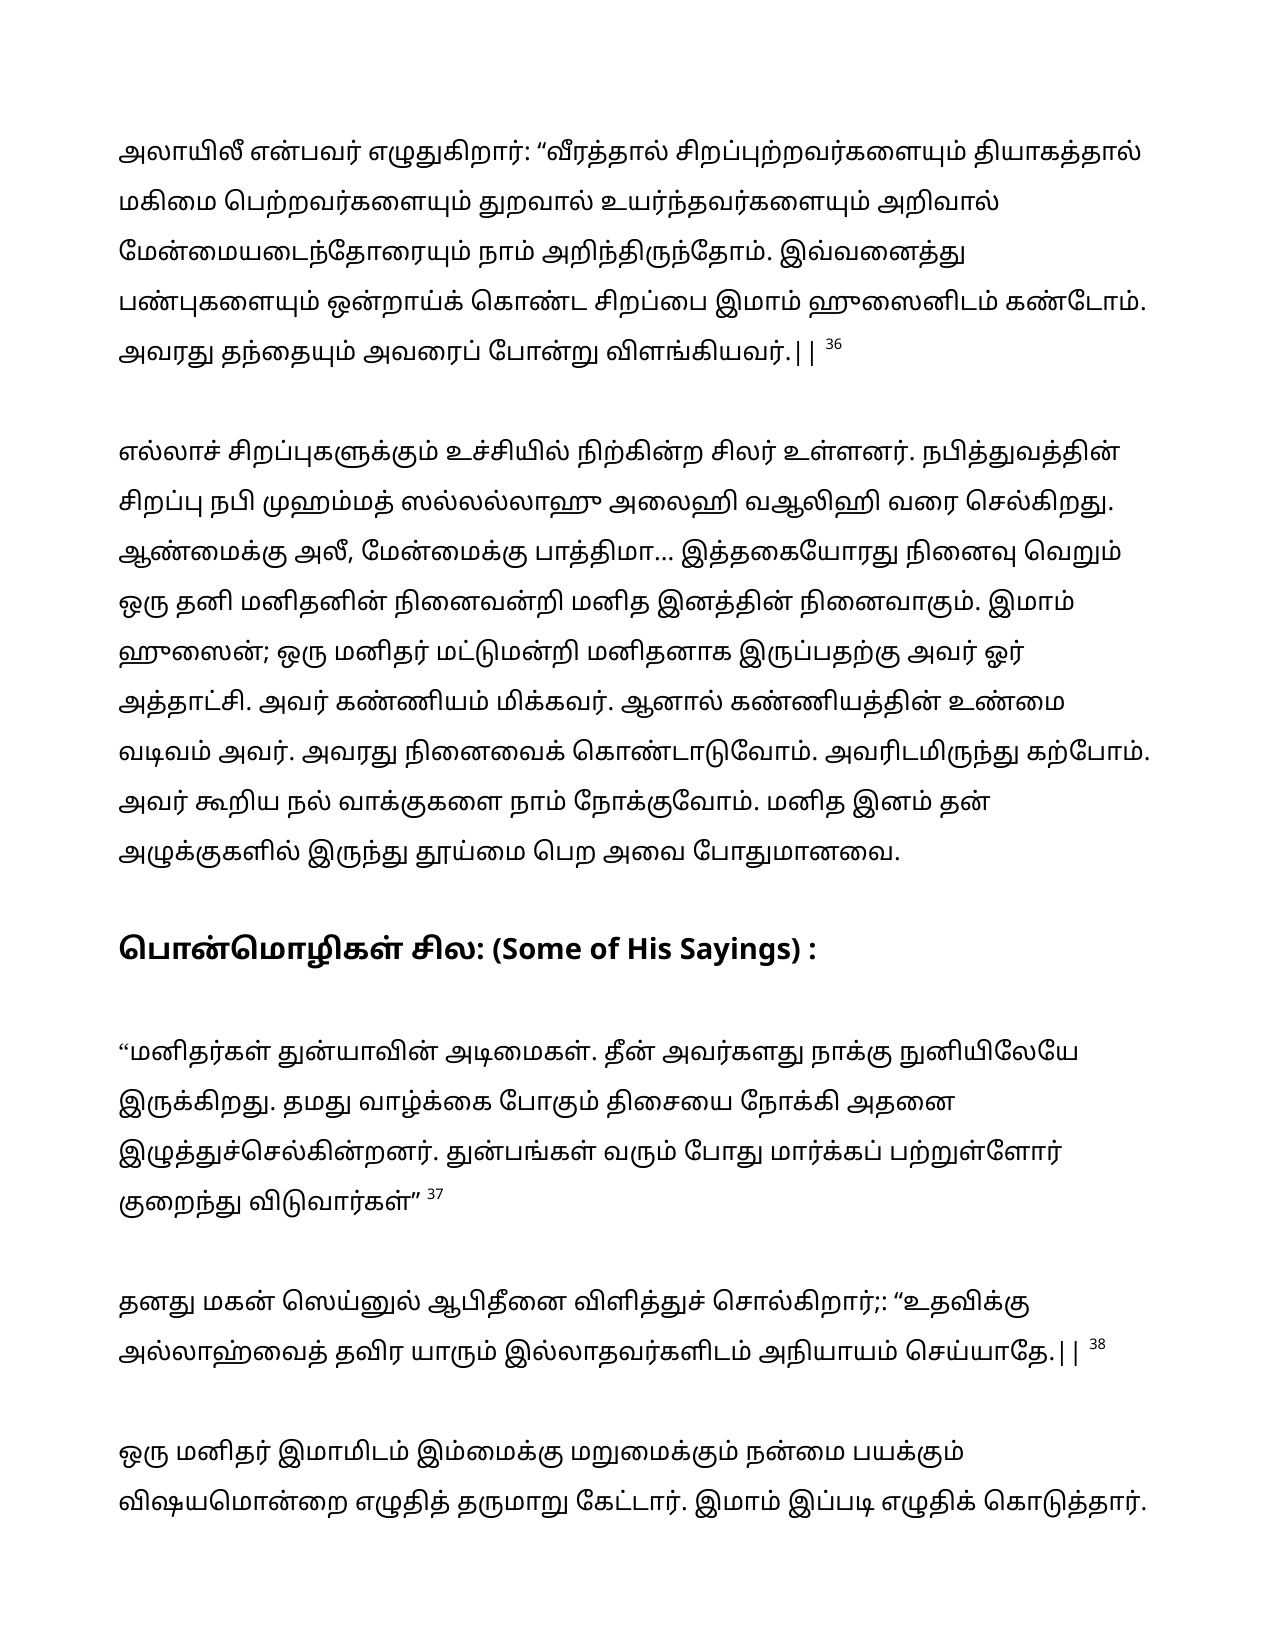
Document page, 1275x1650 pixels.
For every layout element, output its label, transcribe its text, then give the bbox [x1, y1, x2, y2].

text பொன்மொழிகள் சில: (Some of His Sayings) : “மனிதர்கள் துன்யாவின் அடிமைகள். தீன் அவர்களது நாக்கு நுனியிலேயே இருக்கிறது. தமது வாழ்க்கை போகும் திசையை நோக்கி அதனை இழுத்துச்செல்கின்றனர். துன்பங்கள் வரும் போது மார்க்கப் பற்றுள்ளோர் குறைந்து விடுவார்கள்” தனது மகன் ஸெய்னுல் ஆபிதீனை விளித்துச் சொல்கிறார்;: “உதவிக்கு அல்லாஹ்வைத் தவிர யாரும் இல்லாதவர்களிடம் அநியாயம் செய்யாதே.|| ஒரு மனிதர் இமாமிடம் இம்மைக்கு மறுமைக்கும் நன்மை பயக்கும் விஷயமொன்றை எழுதித் தருமாறு கேட்டார். இமாம் இப்படி எழுதிக் கொடுத்தார். [118, 918, 1157, 1518]
text அலாயிலீ என்பவர் எழுதுகிறார்: “வீரத்தால் சிறப்புற்றவர்களையும் தியாகத்தால் மகிமை பெற்றவர்களையும் துறவால் உயர்ந்தவர்களையும் அறிவால் மேன்மையடைந்தோரையும் நாம் அறிந்திருந்தோம். இவ்வனைத்து பண்புகளையும் ஒன்றாய்க் கொண்ட சிறப்பை இமாம் ஹுஸைனிடம் கண்டோம். அவரது தந்தையும் அவரைப் போன்று விளங்கியவர்.|| எல்லாச் சிறப்புகளுக்கும் உச்சியில் நிற்கின்ற சிலர் உள்ளனர். நபித்துவத்தின் சிறப்பு நபி முஹம்மத் ஸல்லல்லாஹு அலைஹி வஆலிஹி வரை செல்கிறது. ஆண்மைக்கு அலீ, மேன்மைக்கு பாத்திமா... இத்தகையோரது நினைவு வெறும் ஒரு தனி மனிதனின் நினைவன்றி மனித இனத்தின் நினைவாகும். இமாம் ஹுஸைன்; ஒரு மனிதர் மட்டுமன்றி மனிதனாக இருப்பதற்கு அவர் ஓர் அத்தாட்சி. அவர் கண்ணியம் மிக்கவர். ஆனால் கண்ணியத்தின் உண்மை வடிவம் அவர். அவரது நினைவைக் கொண்டாடுவோம். அவரிடமிருந்து கற்போம். அவர் கூறிய நல் வாக்குகளை நாம் நோக்குவோம். மனித இனம் தன் அழுக்குகளில் இருந்து தூய்மை பெற அவை போதுமானவை. [118, 118, 1157, 868]
